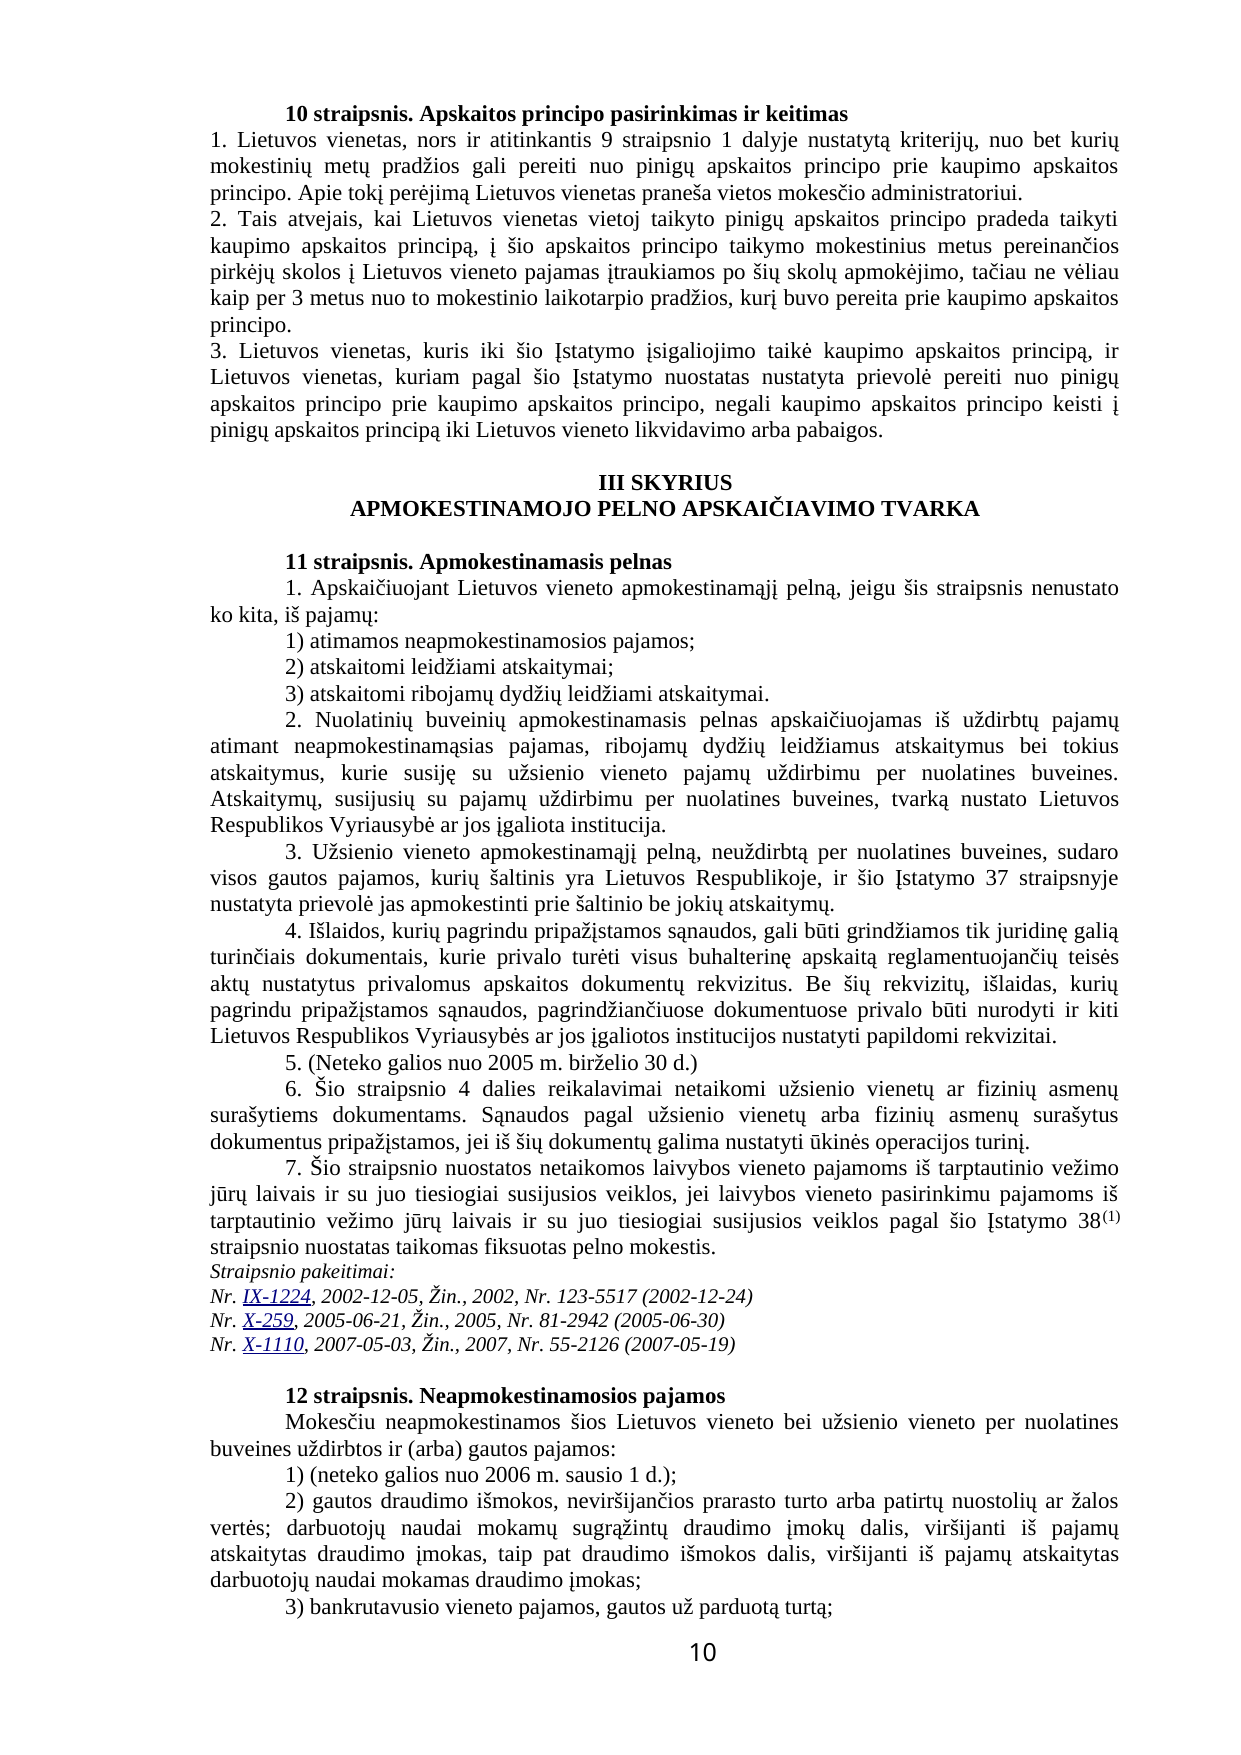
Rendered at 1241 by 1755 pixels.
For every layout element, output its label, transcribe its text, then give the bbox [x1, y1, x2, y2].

text 2) gautos draudimo išmokos, neviršijančios prarasto turto arba patirtų nuostolių ar žalos vertės; darbuotojų naudai mokamų sugrąžintų draudimo įmokų dalis, viršijanti iš pajamų atskaitytas draudimo įmokas, taip pat draudimo išmokos dalis, viršijanti iš pajamų atskaitytas darbuotojų naudai mokamas draudimo įmokas; [210, 1487, 1120, 1593]
text 2) atskaitomi leidžiami atskaitymai; [210, 653, 1120, 680]
text 2. Tais atvejais, kai Lietuvos vienetas vietoj taikyto pinigų apskaitos principo pradeda taikyti kaupimo apskaitos principą, į šio apskaitos principo taikymo mokestinius metus pereinančios pirkėjų skolos į Lietuvos vieneto pajamas įtraukiamos po šių skolų apmokėjimo, tačiau ne vėliau kaip per 3 metus nuo to mokestinio laikotarpio pradžios, kurį buvo pereita prie kaupimo apskaitos principo. [210, 205, 1120, 337]
text Nr. IX-1224, 2002-12-05, Žin., 2002, Nr. 123-5517 (2002-12-24) [210, 1283, 1120, 1308]
text 7. Šio straipsnio nuostatos netaikomos laivybos vieneto pajamoms iš tarptautinio vežimo jūrų laivais ir su juo tiesiogiai susijusios veiklos, jei laivybos vieneto pasirinkimu pajamoms iš tarptautinio vežimo jūrų laivais ir su juo tiesiogiai susijusios veiklos pagal šio Įstatymo 38(1) straipsnio nuostatas taikomas fiksuotas pelno mokestis. [210, 1154, 1120, 1259]
text 5. (Neteko galios nuo 2005 m. birželio 30 d.) [210, 1049, 1120, 1075]
text 12 straipsnis. Neapmokestinamosios pajamos [210, 1382, 1120, 1408]
text 10 straipsnis. Apskaitos principo pasirinkimas ir keitimas [210, 100, 1120, 126]
text Mokesčiu neapmokestinamos šios Lietuvos vieneto bei užsienio vieneto per nuolatines buveines uždirbtos ir (arba) gautos pajamos: [210, 1408, 1120, 1461]
text Nr. X-259, 2005-06-21, Žin., 2005, Nr. 81-2942 (2005-06-30) [210, 1308, 1120, 1332]
text 3) atskaitomi ribojamų dydžių leidžiami atskaitymai. [210, 680, 1120, 706]
text 3. Lietuvos vienetas, kuris iki šio Įstatymo įsigaliojimo taikė kaupimo apskaitos principą, ir Lietuvos vienetas, kuriam pagal šio Įstatymo nuostatas nustatyta prievolė pereiti nuo pinigų apskaitos principo prie kaupimo apskaitos principo, negali kaupimo apskaitos principo keisti į pinigų apskaitos principą iki Lietuvos vieneto likvidavimo arba pabaigos. [210, 337, 1120, 442]
text Straipsnio pakeitimai: [210, 1259, 1120, 1283]
text 11 straipsnis. Apmokestinamasis pelnas [210, 548, 1120, 574]
text 1) atimamos neapmokestinamosios pajamos; [210, 627, 1120, 653]
text APMOKESTINAMOJO PELNO APSKAIČIAVIMO TVARKA [210, 495, 1120, 522]
text Nr. X-1110, 2007-05-03, Žin., 2007, Nr. 55-2126 (2007-05-19) [210, 1332, 1120, 1356]
text 1. Lietuvos vienetas, nors ir atitinkantis 9 straipsnio 1 dalyje nustatytą kriterijų, nuo bet kurių mokestinių metų pradžios gali pereiti nuo pinigų apskaitos principo prie kaupimo apskaitos principo. Apie tokį perėjimą Lietuvos vienetas praneša vietos mokesčio administratoriui. [210, 126, 1120, 205]
text 3. Užsienio vieneto apmokestinamąjį pelną, neuždirbtą per nuolatines buveines, sudaro visos gautos pajamos, kurių šaltinis yra Lietuvos Respublikoje, ir šio Įstatymo 37 straipsnyje nustatyta prievolė jas apmokestinti prie šaltinio be jokių atskaitymų. [210, 838, 1120, 917]
text 3) bankrutavusio vieneto pajamos, gautos už parduotą turtą; [210, 1593, 1120, 1619]
text 6. Šio straipsnio 4 dalies reikalavimai netaikomi užsienio vienetų ar fizinių asmenų surašytiems dokumentams. Sąnaudos pagal užsienio vienetų arba fizinių asmenų surašytus dokumentus pripažįstamos, jei iš šių dokumentų galima nustatyti ūkinės operacijos turinį. [210, 1075, 1120, 1154]
text 4. Išlaidos, kurių pagrindu pripažįstamos sąnaudos, gali būti grindžiamos tik juridinę galią turinčiais dokumentais, kurie privalo turėti visus buhalterinę apskaitą reglamentuojančių teisės aktų nustatytus privalomus apskaitos dokumentų rekvizitus. Be šių rekvizitų, išlaidas, kurių pagrindu pripažįstamos sąnaudos, pagrindžiančiuose dokumentuose privalo būti nurodyti ir kiti Lietuvos Respublikos Vyriausybės ar jos įgaliotos institucijos nustatyti papildomi rekvizitai. [210, 917, 1120, 1049]
text 1) (neteko galios nuo 2006 m. sausio 1 d.); [210, 1461, 1120, 1487]
text 1. Apskaičiuojant Lietuvos vieneto apmokestinamąjį pelną, jeigu šis straipsnis nenustato ko kita, iš pajamų: [210, 574, 1120, 627]
subtitle III SKYRIUS [210, 469, 1120, 495]
text 2. Nuolatinių buveinių apmokestinamasis pelnas apskaičiuojamas iš uždirbtų pajamų atimant neapmokestinamąsias pajamas, ribojamų dydžių leidžiamus atskaitymus bei tokius atskaitymus, kurie susiję su užsienio vieneto pajamų uždirbimu per nuolatines buveines. Atskaitymų, susijusių su pajamų uždirbimu per nuolatines buveines, tvarką nustato Lietuvos Respublikos Vyriausybė ar jos įgaliota institucija. [210, 706, 1120, 838]
